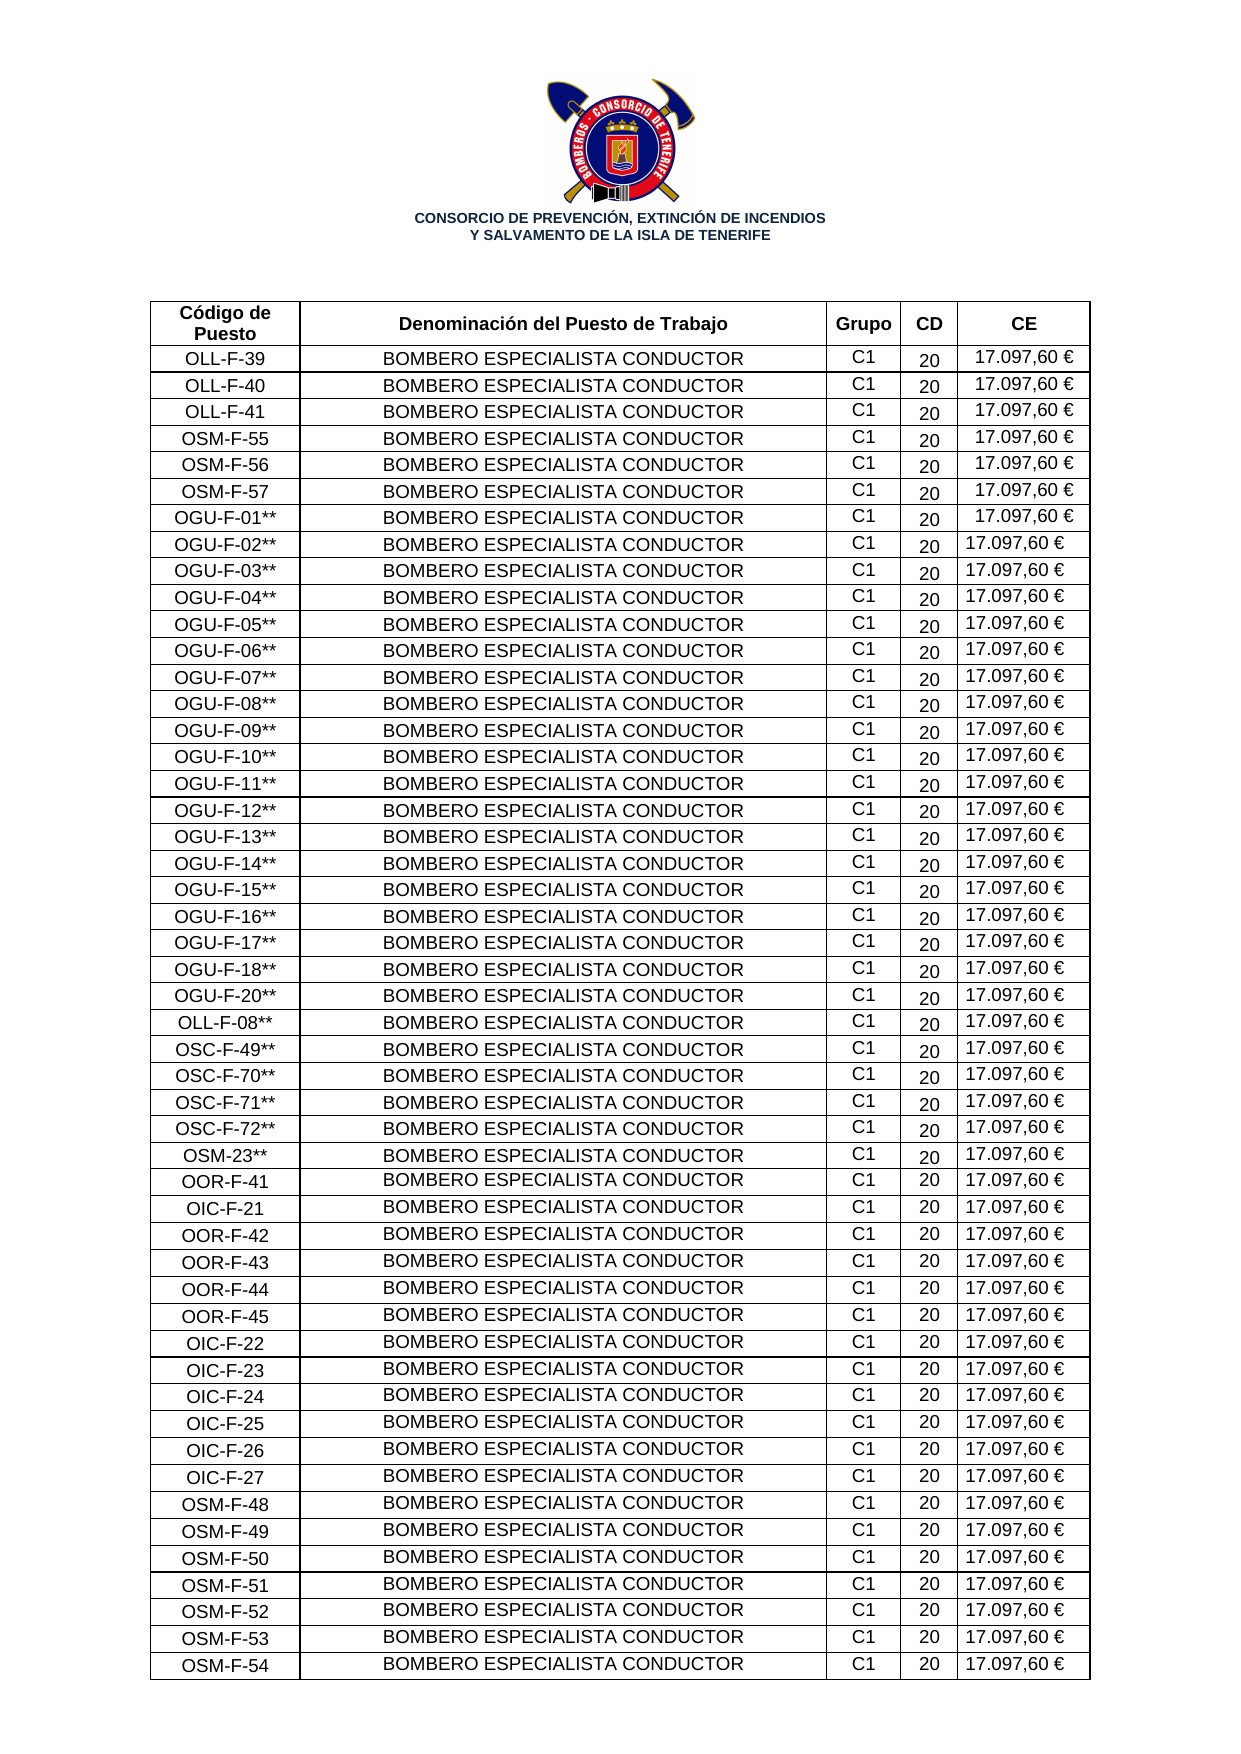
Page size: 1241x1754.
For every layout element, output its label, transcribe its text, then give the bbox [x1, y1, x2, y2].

table_cell C1 [827, 1116, 900, 1142]
table_cell OIC-F-27 [151, 1465, 299, 1491]
table_cell OIC-F-24 [151, 1384, 299, 1410]
table_cell BOMBERO ESPECIALISTA CONDUCTOR [301, 1438, 826, 1464]
table_cell 17.097,60 € [958, 904, 1089, 929]
table_cell 17.097,60 € [958, 1492, 1089, 1518]
table_cell BOMBERO ESPECIALISTA CONDUCTOR [301, 1063, 826, 1088]
table_cell OOR-F-41 [151, 1169, 299, 1195]
table_cell OGU-F-09** [151, 718, 299, 743]
table_cell C1 [827, 877, 900, 903]
table_cell OLL-F-40 [151, 373, 299, 398]
table_cell BOMBERO ESPECIALISTA CONDUCTOR [301, 1090, 826, 1115]
table_cell 17.097,60 € [958, 983, 1089, 1009]
table_cell OSM-F-57 [151, 479, 299, 504]
table_cell BOMBERO ESPECIALISTA CONDUCTOR [301, 877, 826, 903]
table_cell 20 [901, 1036, 957, 1062]
table_cell C1 [827, 532, 900, 557]
table_cell OSM-F-51 [151, 1573, 299, 1598]
table_cell C1 [827, 983, 900, 1009]
table_cell 20 [901, 638, 957, 663]
table_cell BOMBERO ESPECIALISTA CONDUCTOR [301, 798, 826, 823]
table_cell C1 [827, 373, 900, 398]
table_cell C1 [827, 399, 900, 424]
table_cell 17.097,60 € [958, 532, 1089, 557]
table_cell BOMBERO ESPECIALISTA CONDUCTOR [301, 1599, 826, 1625]
table_cell BOMBERO ESPECIALISTA CONDUCTOR [301, 346, 826, 371]
table_cell 17.097,60 € [958, 665, 1089, 690]
table_cell OGU-F-05** [151, 611, 299, 637]
table_cell 20 [901, 718, 957, 743]
table_cell 17.097,60 € [958, 505, 1089, 531]
table_cell 20 [901, 1143, 957, 1168]
table_cell 20 [901, 798, 957, 823]
table_cell 20 [901, 1010, 957, 1035]
table_cell 20 [901, 983, 957, 1009]
table_cell BOMBERO ESPECIALISTA CONDUCTOR [301, 1010, 826, 1035]
table_cell 17.097,60 € [958, 1143, 1089, 1168]
table_cell OGU-F-08** [151, 691, 299, 717]
table_cell 20 [901, 373, 957, 398]
table_cell OIC-F-21 [151, 1196, 299, 1222]
table_cell C1 [827, 665, 900, 690]
table_header CD [901, 302, 957, 345]
table_cell 20 [901, 532, 957, 557]
table_cell 17.097,60 € [958, 1626, 1089, 1652]
table_cell 17.097,60 € [958, 1358, 1089, 1383]
table_cell 17.097,60 € [958, 771, 1089, 796]
table_cell 17.097,60 € [958, 1250, 1089, 1276]
table_cell 17.097,60 € [958, 346, 1089, 371]
table_cell C1 [827, 1465, 900, 1491]
table_cell 20 [901, 957, 957, 982]
table_cell BOMBERO ESPECIALISTA CONDUCTOR [301, 1626, 826, 1652]
table_cell C1 [827, 611, 900, 637]
table_cell C1 [827, 505, 900, 531]
table_cell OIC-F-25 [151, 1411, 299, 1437]
table_cell 17.097,60 € [958, 824, 1089, 849]
table_cell 17.097,60 € [958, 1411, 1089, 1437]
table_cell BOMBERO ESPECIALISTA CONDUCTOR [301, 1196, 826, 1222]
table_cell C1 [827, 957, 900, 982]
table_cell 17.097,60 € [958, 1063, 1089, 1088]
table_cell OIC-F-22 [151, 1331, 299, 1356]
table_cell 17.097,60 € [958, 373, 1089, 398]
table_cell 20 [901, 1653, 957, 1679]
table_cell BOMBERO ESPECIALISTA CONDUCTOR [301, 930, 826, 956]
table_cell OGU-F-13** [151, 824, 299, 849]
table_cell OSM-F-55 [151, 426, 299, 451]
table_cell C1 [827, 1573, 900, 1598]
table_cell 17.097,60 € [958, 957, 1089, 982]
table_cell 17.097,60 € [958, 1090, 1089, 1115]
table_cell OSC-F-72** [151, 1116, 299, 1142]
table_cell 17.097,60 € [958, 877, 1089, 903]
table_cell BOMBERO ESPECIALISTA CONDUCTOR [301, 611, 826, 637]
table_cell OGU-F-16** [151, 904, 299, 929]
table_cell 17.097,60 € [958, 1653, 1089, 1679]
table_cell OGU-F-14** [151, 851, 299, 876]
table_cell C1 [827, 1277, 900, 1303]
table_cell OGU-F-02** [151, 532, 299, 557]
table_cell BOMBERO ESPECIALISTA CONDUCTOR [301, 479, 826, 504]
table_cell OSM-F-49 [151, 1519, 299, 1544]
table_cell C1 [827, 718, 900, 743]
table_cell 20 [901, 1599, 957, 1625]
table_cell OSM-F-53 [151, 1626, 299, 1652]
table_cell BOMBERO ESPECIALISTA CONDUCTOR [301, 904, 826, 929]
table_cell 20 [901, 1411, 957, 1437]
table_cell 17.097,60 € [958, 1331, 1089, 1356]
table_cell 17.097,60 € [958, 1036, 1089, 1062]
table_cell BOMBERO ESPECIALISTA CONDUCTOR [301, 532, 826, 557]
table_cell OGU-F-20** [151, 983, 299, 1009]
table_cell OSM-23** [151, 1143, 299, 1168]
table_cell OSM-F-50 [151, 1546, 299, 1571]
table_cell C1 [827, 1169, 900, 1195]
table_cell 20 [901, 611, 957, 637]
table_cell 20 [901, 1465, 957, 1491]
table_cell C1 [827, 1492, 900, 1518]
table_cell 17.097,60 € [958, 1304, 1089, 1329]
table_cell C1 [827, 930, 900, 956]
table_cell OGU-F-17** [151, 930, 299, 956]
table_cell 20 [901, 1519, 957, 1544]
table_cell C1 [827, 1519, 900, 1544]
table_cell 20 [901, 558, 957, 584]
table_cell OIC-F-23 [151, 1358, 299, 1383]
table_cell BOMBERO ESPECIALISTA CONDUCTOR [301, 983, 826, 1009]
table_cell C1 [827, 1546, 900, 1571]
table_cell BOMBERO ESPECIALISTA CONDUCTOR [301, 1519, 826, 1544]
table_cell C1 [827, 479, 900, 504]
table_cell C1 [827, 1411, 900, 1437]
table_cell C1 [827, 691, 900, 717]
table_cell BOMBERO ESPECIALISTA CONDUCTOR [301, 1331, 826, 1356]
table_cell C1 [827, 1438, 900, 1464]
table_cell C1 [827, 1090, 900, 1115]
table_header Código de Puesto [151, 302, 299, 345]
table_cell 20 [901, 930, 957, 956]
table_cell 20 [901, 771, 957, 796]
table_cell BOMBERO ESPECIALISTA CONDUCTOR [301, 399, 826, 424]
table_cell C1 [827, 1036, 900, 1062]
table_cell BOMBERO ESPECIALISTA CONDUCTOR [301, 585, 826, 610]
table_cell 20 [901, 1116, 957, 1142]
table_cell 17.097,60 € [958, 1465, 1089, 1491]
table_cell OOR-F-43 [151, 1250, 299, 1276]
table_cell 20 [901, 1250, 957, 1276]
table_cell 20 [901, 1063, 957, 1088]
table_cell BOMBERO ESPECIALISTA CONDUCTOR [301, 1573, 826, 1598]
table_cell BOMBERO ESPECIALISTA CONDUCTOR [301, 1250, 826, 1276]
table_cell 17.097,60 € [958, 1573, 1089, 1598]
table_cell 17.097,60 € [958, 1438, 1089, 1464]
table_cell 20 [901, 399, 957, 424]
table_cell BOMBERO ESPECIALISTA CONDUCTOR [301, 957, 826, 982]
table_cell 20 [901, 1196, 957, 1222]
table_cell OIC-F-26 [151, 1438, 299, 1464]
table_cell OSC-F-71** [151, 1090, 299, 1115]
table_cell 20 [901, 1626, 957, 1652]
table_cell 17.097,60 € [958, 718, 1089, 743]
table_cell OOR-F-44 [151, 1277, 299, 1303]
table_cell OSM-F-54 [151, 1653, 299, 1679]
table_cell BOMBERO ESPECIALISTA CONDUCTOR [301, 1116, 826, 1142]
table_cell 17.097,60 € [958, 585, 1089, 610]
table_cell 17.097,60 € [958, 1010, 1089, 1035]
table_cell BOMBERO ESPECIALISTA CONDUCTOR [301, 691, 826, 717]
table_cell C1 [827, 426, 900, 451]
table_cell OGU-F-18** [151, 957, 299, 982]
table_cell 20 [901, 744, 957, 770]
table_cell C1 [827, 1010, 900, 1035]
table_cell BOMBERO ESPECIALISTA CONDUCTOR [301, 1411, 826, 1437]
table_cell OGU-F-10** [151, 744, 299, 770]
table_cell 20 [901, 1492, 957, 1518]
table_cell 20 [901, 505, 957, 531]
table_cell OSC-F-49** [151, 1036, 299, 1062]
table_cell 17.097,60 € [958, 1384, 1089, 1410]
table_cell BOMBERO ESPECIALISTA CONDUCTOR [301, 638, 826, 663]
table_cell BOMBERO ESPECIALISTA CONDUCTOR [301, 1169, 826, 1195]
table_cell 20 [901, 1304, 957, 1329]
table_cell OGU-F-07** [151, 665, 299, 690]
table_cell OGU-F-12** [151, 798, 299, 823]
table_cell BOMBERO ESPECIALISTA CONDUCTOR [301, 1492, 826, 1518]
table_cell C1 [827, 1304, 900, 1329]
table_cell 17.097,60 € [958, 1546, 1089, 1571]
table_cell 17.097,60 € [958, 930, 1089, 956]
table_cell C1 [827, 1223, 900, 1249]
table_cell 17.097,60 € [958, 558, 1089, 584]
table_cell C1 [827, 1143, 900, 1168]
table_cell BOMBERO ESPECIALISTA CONDUCTOR [301, 665, 826, 690]
table_cell 17.097,60 € [958, 611, 1089, 637]
table_cell 20 [901, 1223, 957, 1249]
table_cell 20 [901, 479, 957, 504]
table_cell 20 [901, 426, 957, 451]
table_cell 20 [901, 452, 957, 478]
table_header Denominación del Puesto de Trabajo [301, 302, 826, 345]
table_cell 17.097,60 € [958, 1116, 1089, 1142]
table_cell 17.097,60 € [958, 1196, 1089, 1222]
table_cell BOMBERO ESPECIALISTA CONDUCTOR [301, 1036, 826, 1062]
table_cell C1 [827, 1196, 900, 1222]
table_cell BOMBERO ESPECIALISTA CONDUCTOR [301, 426, 826, 451]
table_cell 20 [901, 665, 957, 690]
table_cell 17.097,60 € [958, 1223, 1089, 1249]
table_cell 17.097,60 € [958, 851, 1089, 876]
table_cell C1 [827, 452, 900, 478]
table_cell C1 [827, 558, 900, 584]
table_cell BOMBERO ESPECIALISTA CONDUCTOR [301, 452, 826, 478]
table_cell BOMBERO ESPECIALISTA CONDUCTOR [301, 1223, 826, 1249]
table_cell BOMBERO ESPECIALISTA CONDUCTOR [301, 771, 826, 796]
table_cell 17.097,60 € [958, 1599, 1089, 1625]
table_cell 17.097,60 € [958, 691, 1089, 717]
table_cell OSC-F-70** [151, 1063, 299, 1088]
table_cell BOMBERO ESPECIALISTA CONDUCTOR [301, 1143, 826, 1168]
table_cell BOMBERO ESPECIALISTA CONDUCTOR [301, 558, 826, 584]
table_cell 17.097,60 € [958, 798, 1089, 823]
table_cell C1 [827, 1358, 900, 1383]
table_cell BOMBERO ESPECIALISTA CONDUCTOR [301, 1653, 826, 1679]
table_cell 20 [901, 346, 957, 371]
table_cell C1 [827, 771, 900, 796]
table_cell BOMBERO ESPECIALISTA CONDUCTOR [301, 1384, 826, 1410]
table_cell 17.097,60 € [958, 479, 1089, 504]
table_cell 20 [901, 1546, 957, 1571]
table_cell 17.097,60 € [958, 744, 1089, 770]
table_cell 17.097,60 € [958, 399, 1089, 424]
table_cell OOR-F-42 [151, 1223, 299, 1249]
table_cell C1 [827, 346, 900, 371]
table_cell C1 [827, 744, 900, 770]
table_cell 20 [901, 1169, 957, 1195]
table_cell 20 [901, 1573, 957, 1598]
table_cell C1 [827, 1063, 900, 1088]
table_cell C1 [827, 824, 900, 849]
table_cell BOMBERO ESPECIALISTA CONDUCTOR [301, 1304, 826, 1329]
table_header Grupo [827, 302, 900, 345]
table_cell OGU-F-03** [151, 558, 299, 584]
table_cell OLL-F-08** [151, 1010, 299, 1035]
table_cell OGU-F-15** [151, 877, 299, 903]
table_cell BOMBERO ESPECIALISTA CONDUCTOR [301, 505, 826, 531]
table_cell OGU-F-06** [151, 638, 299, 663]
table_cell 17.097,60 € [958, 1277, 1089, 1303]
table_cell C1 [827, 798, 900, 823]
table_cell 20 [901, 1358, 957, 1383]
table_cell OGU-F-11** [151, 771, 299, 796]
table_cell BOMBERO ESPECIALISTA CONDUCTOR [301, 1277, 826, 1303]
table_cell 20 [901, 1277, 957, 1303]
table_cell 20 [901, 1384, 957, 1410]
table_cell 17.097,60 € [958, 426, 1089, 451]
table_cell 20 [901, 904, 957, 929]
table_header CE [958, 302, 1089, 345]
table_cell BOMBERO ESPECIALISTA CONDUCTOR [301, 851, 826, 876]
table_cell 20 [901, 1090, 957, 1115]
table_cell C1 [827, 1626, 900, 1652]
table_cell C1 [827, 1599, 900, 1625]
table_cell BOMBERO ESPECIALISTA CONDUCTOR [301, 1358, 826, 1383]
table_cell 20 [901, 851, 957, 876]
table_cell OLL-F-39 [151, 346, 299, 371]
table_cell C1 [827, 1653, 900, 1679]
table_cell BOMBERO ESPECIALISTA CONDUCTOR [301, 1546, 826, 1571]
table_cell 20 [901, 824, 957, 849]
table_cell BOMBERO ESPECIALISTA CONDUCTOR [301, 1465, 826, 1491]
table_cell BOMBERO ESPECIALISTA CONDUCTOR [301, 373, 826, 398]
table_cell C1 [827, 904, 900, 929]
table_cell 17.097,60 € [958, 1169, 1089, 1195]
table_cell C1 [827, 638, 900, 663]
table_cell BOMBERO ESPECIALISTA CONDUCTOR [301, 824, 826, 849]
table_cell C1 [827, 1250, 900, 1276]
table_cell C1 [827, 1384, 900, 1410]
table_cell OSM-F-56 [151, 452, 299, 478]
table_cell 17.097,60 € [958, 1519, 1089, 1544]
table_cell C1 [827, 851, 900, 876]
table_cell 17.097,60 € [958, 638, 1089, 663]
table_cell 20 [901, 1438, 957, 1464]
table_cell OGU-F-04** [151, 585, 299, 610]
table_cell 20 [901, 691, 957, 717]
table_cell C1 [827, 1331, 900, 1356]
table_cell C1 [827, 585, 900, 610]
table_cell OSM-F-52 [151, 1599, 299, 1625]
table_cell 20 [901, 1331, 957, 1356]
table_cell 17.097,60 € [958, 452, 1089, 478]
table_cell BOMBERO ESPECIALISTA CONDUCTOR [301, 718, 826, 743]
table_cell 20 [901, 585, 957, 610]
table_cell BOMBERO ESPECIALISTA CONDUCTOR [301, 744, 826, 770]
table_cell OSM-F-48 [151, 1492, 299, 1518]
table_cell 20 [901, 877, 957, 903]
table_cell OOR-F-45 [151, 1304, 299, 1329]
table_cell OGU-F-01** [151, 505, 299, 531]
table_cell OLL-F-41 [151, 399, 299, 424]
